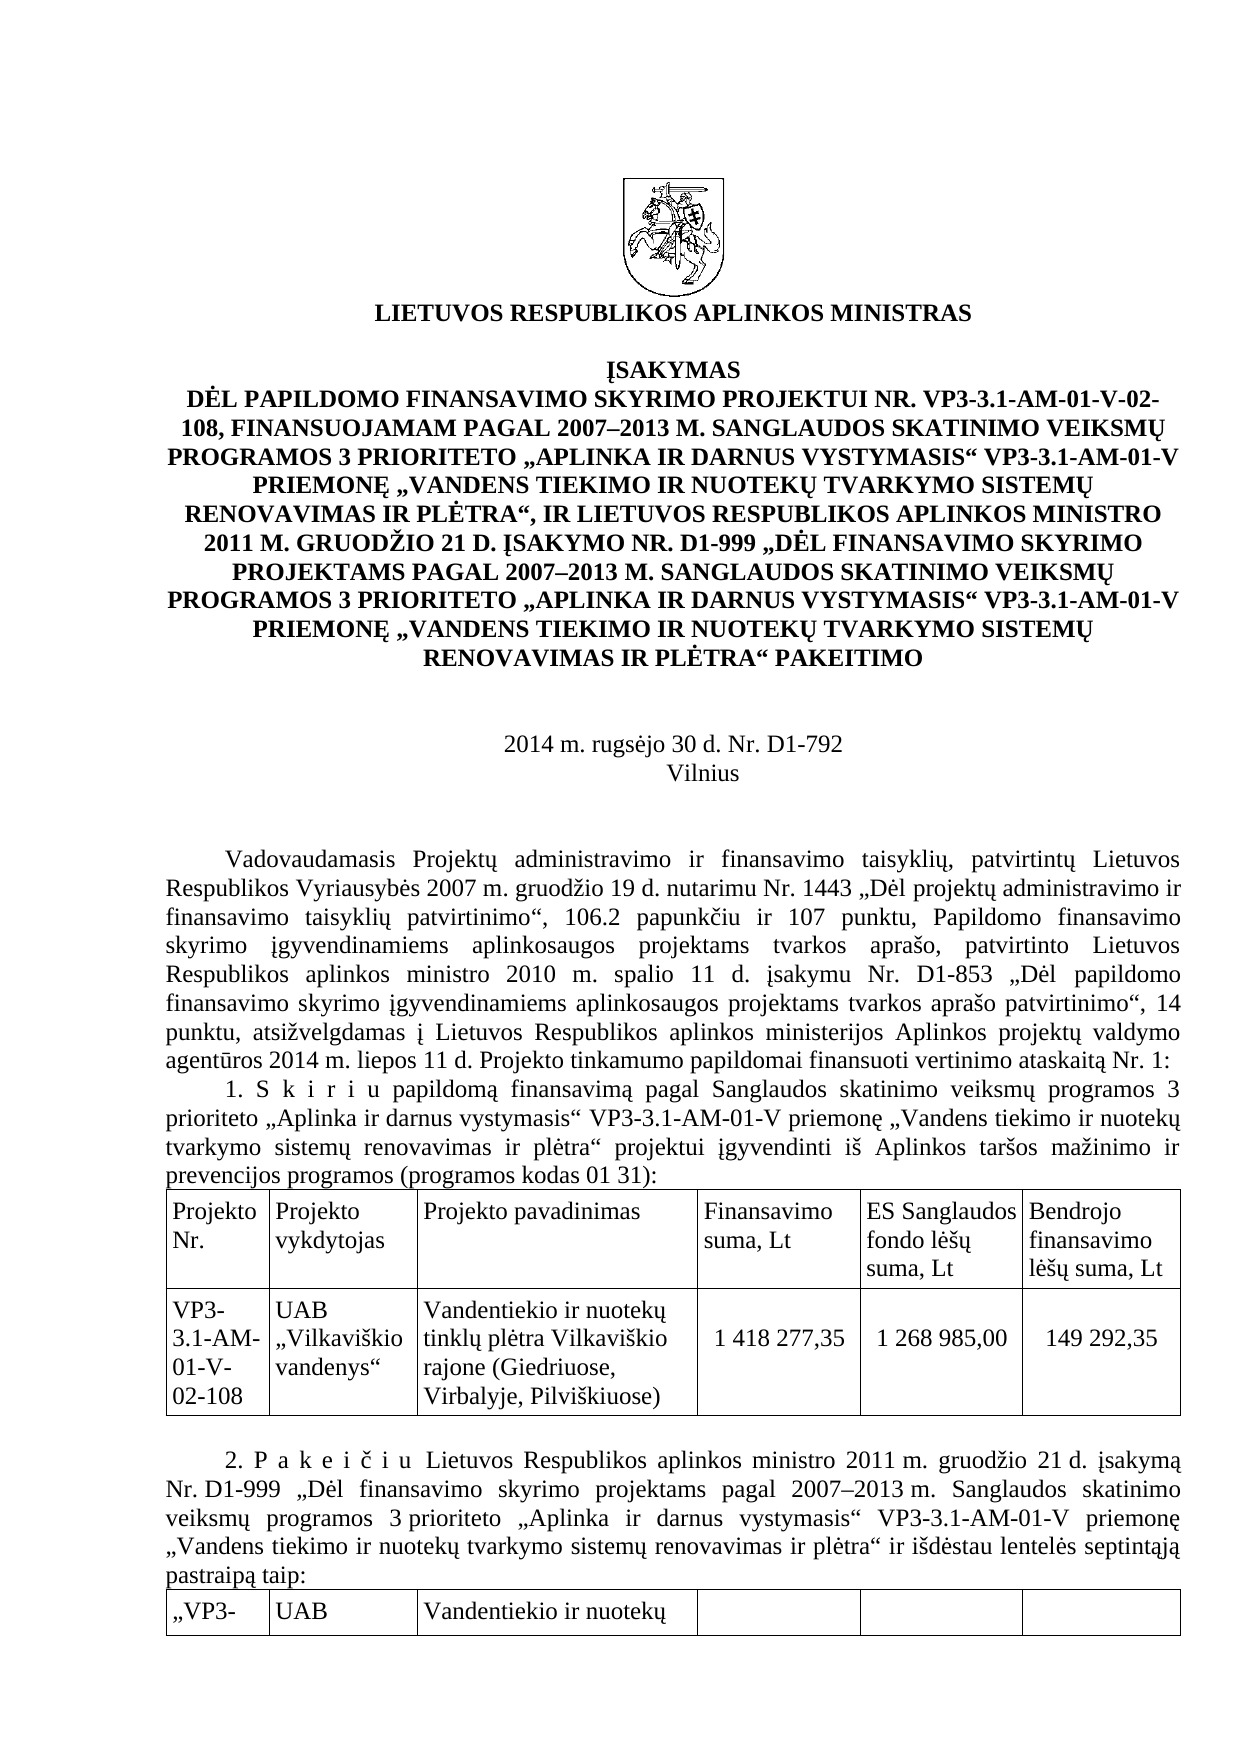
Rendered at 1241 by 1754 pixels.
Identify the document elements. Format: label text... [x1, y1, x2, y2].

table_header Vandentiekio ir nuotekų [418, 1590, 697, 1635]
table_header ES Sanglaudos fondo lėšų suma, Lt [861, 1190, 1022, 1288]
text 1. S k i r i u papildomą finansavimą pagal Sanglaudos skatinimo veiksmų programos 3 prioriteto „Aplinka ir darnus vystymasis“ VP3-3.1-AM-01-V priemonę „Vandens tiekimo ir nuotekų tvarkymo sistemų renovavimas ir plėtra“ projektui įgyvendinti iš Aplinkos taršos mažinimo ir prevencijos programos (programos kodas 01 31): [165, 1074, 1181, 1189]
table_cell UAB „Vilkaviškio vandenys“ [270, 1289, 417, 1415]
table_header [861, 1590, 1022, 1635]
table_header Finansavimo suma, Lt [698, 1190, 860, 1288]
table_cell 149 292,35 [1023, 1289, 1180, 1415]
table_cell 1 268 985,00 [861, 1289, 1022, 1415]
table_header Bendrojo finansavimo lėšų suma, Lt [1023, 1190, 1180, 1288]
table_header Projekto Nr. [167, 1190, 269, 1288]
table_header [698, 1590, 860, 1635]
table_cell 1 418 277,35 [698, 1289, 860, 1415]
text 2014 m. rugsėjo 30 d. Nr. D1-792 [165, 729, 1181, 758]
table_header UAB [270, 1590, 417, 1635]
text ĮSAKYMAS [165, 355, 1181, 384]
text LIETUVOS RESPUBLIKOS APLINKOS MINISTRAS [165, 298, 1181, 355]
table_cell VP3-3.1-AM-01-V-02-108 [167, 1289, 269, 1415]
table_cell Vandentiekio ir nuotekų tinklų plėtra Vilkaviškio rajone (Giedriuose, Virbalyje, Pilviškiuose) [418, 1289, 697, 1415]
text Vilnius [165, 758, 1181, 815]
text Vadovaudamasis Projektų administravimo ir finansavimo taisyklių, patvirtintų Lietuvos Respublikos Vyriausybės 2007 m. gruodžio 19 d. nutarimu Nr. 1443 „Dėl projektų administravimo ir finansavimo taisyklių patvirtinimo“, 106.2 papunkčiu ir 107 punktu, Papildomo finansavimo skyrimo įgyvendinamiems aplinkosaugos projektams tvarkos aprašo, patvirtinto Lietuvos Respublikos aplinkos ministro 2010 m. spalio 11 d. įsakymu Nr. D1-853 „Dėl papildomo finansavimo skyrimo įgyvendinamiems aplinkosaugos projektams tvarkos aprašo patvirtinimo“, 14 punktu, atsižvelgdamas į Lietuvos Respublikos aplinkos ministerijos Aplinkos projektų valdymo agentūros 2014 m. liepos 11 d. Projekto tinkamumo papildomai finansuoti vertinimo ataskaitą Nr. 1: [165, 844, 1181, 1074]
table_header Projekto pavadinimas [418, 1190, 697, 1288]
table_header „VP3- [167, 1590, 269, 1635]
text DĖL PAPILDOMO FINANSAVIMO SKYRIMO PROJEKTUI NR. VP3-3.1-AM-01-V-02-108, FINANSUOJAMAM PAGAL 2007–2013 M. SANGLAUDOS SKATINIMO VEIKSMŲ PROGRAMOS 3 PRIORITETO „APLINKA IR DARNUS VYSTYMASIS“ VP3-3.1-AM-01-V PRIEMONĘ „VANDENS TIEKIMO IR NUOTEKŲ TVARKYMO SISTEMŲ RENOVAVIMAS IR PLĖTRA“, IR LIETUVOS RESPUBLIKOS APLINKOS MINISTRO 2011 M. GRUODŽIO 21 D. ĮSAKYMO Nr. D1-999 „DĖL FINANSAVIMO SKYRIMO PROJEKTAMS PAGAL 2007–2013 M. SANGLAUDOS SKATINIMO VEIKSMŲ PROGRAMOS 3 PRIORITETO „APLINKA IR DARNUS VYSTYMASIS“ VP3-3.1-AM-01-V PRIEMONĘ „VANDENS TIEKIMO IR NUOTEKŲ TVARKYMO SISTEMŲ RENOVAVIMAS IR PLĖTRA“ PAKEITIMO [165, 384, 1181, 672]
text 2. P a k e i č i u Lietuvos Respublikos aplinkos ministro 2011 m. gruodžio 21 d. įsakymą Nr. D1-999 „Dėl finansavimo skyrimo projektams pagal 2007–2013 m. Sanglaudos skatinimo veiksmų programos 3 prioriteto „Aplinka ir darnus vystymasis“ VP3-3.1-AM-01-V priemonę „Vandens tiekimo ir nuotekų tvarkymo sistemų renovavimas ir plėtra“ ir išdėstau lentelės septintąją pastraipą taip: [165, 1445, 1181, 1589]
table_header Projekto vykdytojas [270, 1190, 417, 1288]
table_header [1023, 1590, 1180, 1635]
